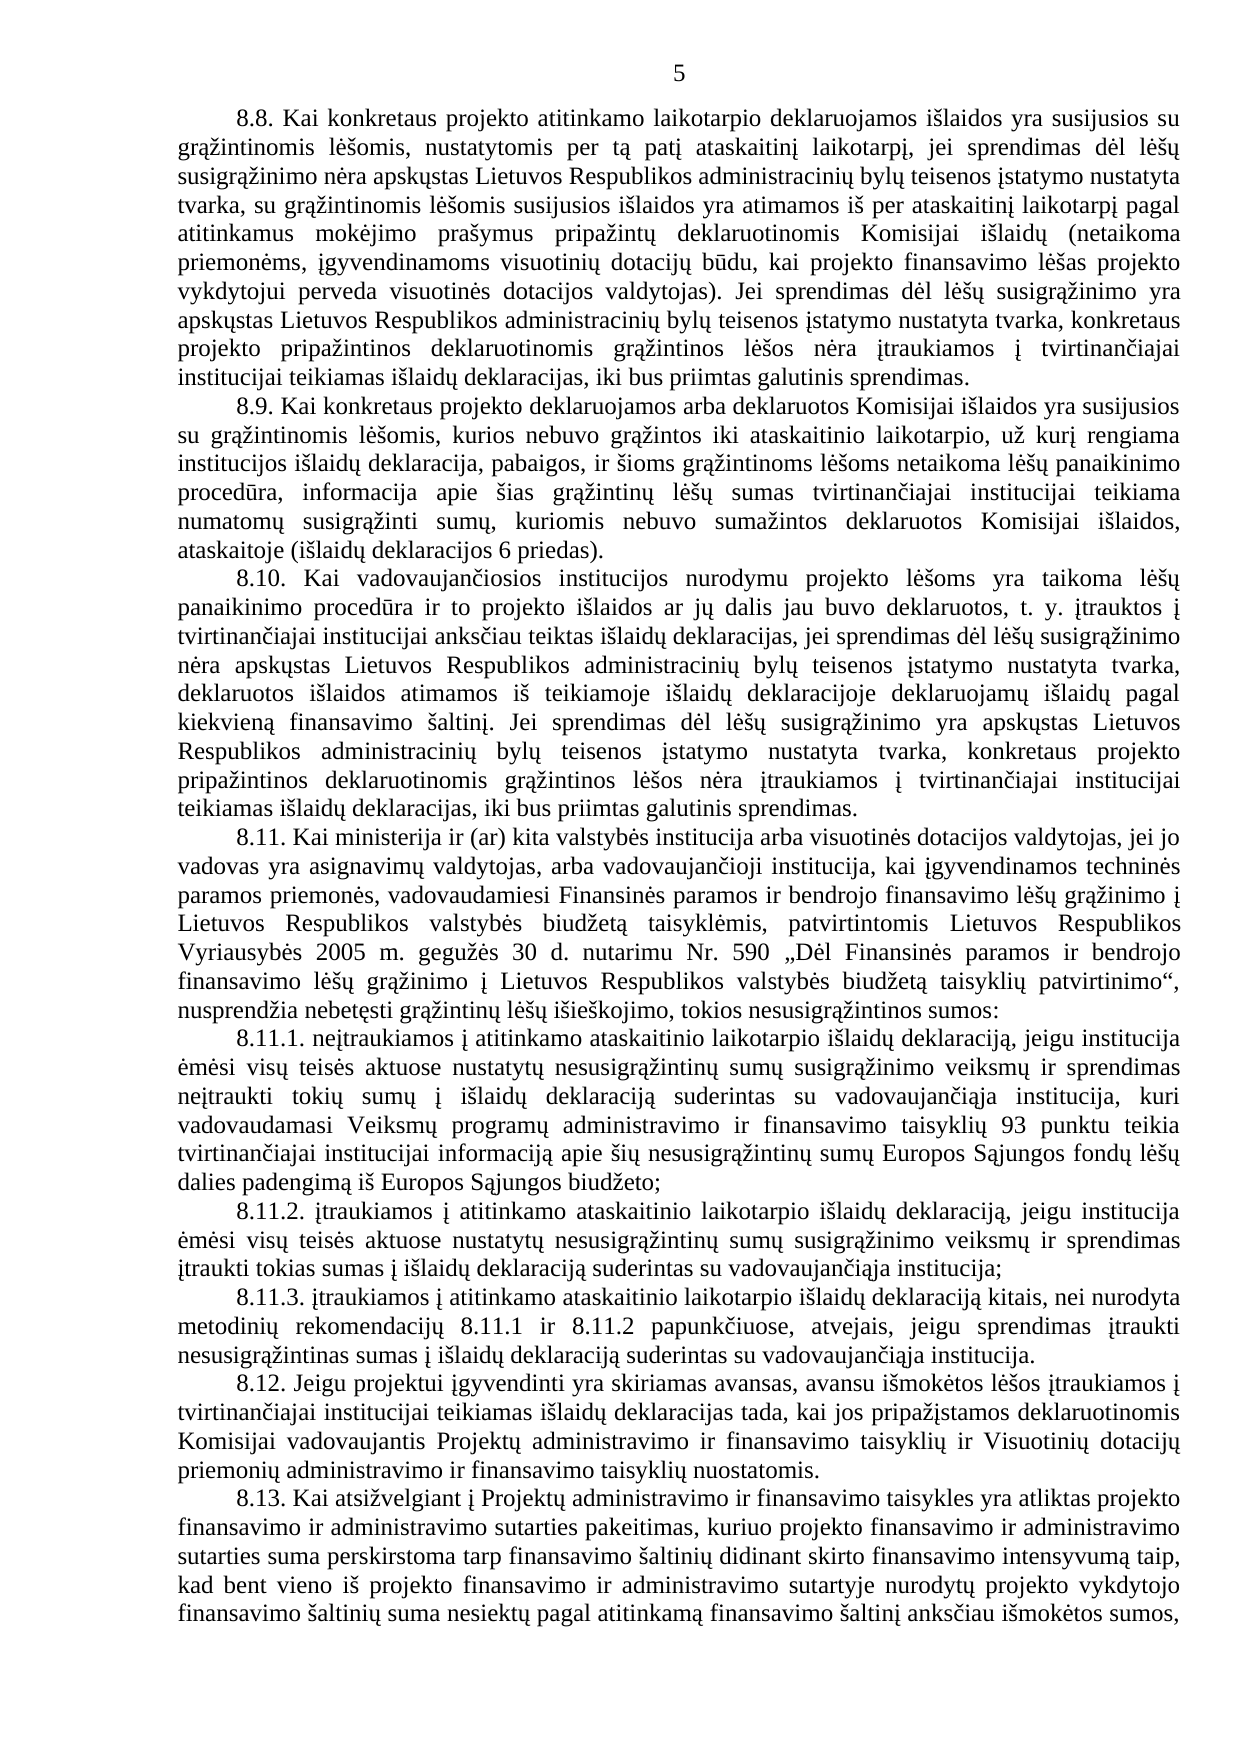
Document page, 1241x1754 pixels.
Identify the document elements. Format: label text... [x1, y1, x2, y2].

text 8.11.2. įtraukiamos į atitinkamo ataskaitinio laikotarpio išlaidų deklaraciją, jeigu institucija ėmėsi visų teisės aktuose nustatytų nesusigrąžintinų sumų susigrąžinimo veiksmų ir sprendimas įtraukti tokias sumas į išlaidų deklaraciją suderintas su vadovaujančiąja institucija; [177, 1196, 1181, 1282]
text 8.8. Kai konkretaus projekto atitinkamo laikotarpio deklaruojamos išlaidos yra susijusios su grąžintinomis lėšomis, nustatytomis per tą patį ataskaitinį laikotarpį, jei sprendimas dėl lėšų susigrąžinimo nėra apskųstas Lietuvos Respublikos administracinių bylų teisenos įstatymo nustatyta tvarka, su grąžintinomis lėšomis susijusios išlaidos yra atimamos iš per ataskaitinį laikotarpį pagal atitinkamus mokėjimo prašymus pripažintų deklaruotinomis Komisijai išlaidų (netaikoma priemonėms, įgyvendinamoms visuotinių dotacijų būdu, kai projekto finansavimo lėšas projekto vykdytojui perveda visuotinės dotacijos valdytojas). Jei sprendimas dėl lėšų susigrąžinimo yra apskųstas Lietuvos Respublikos administracinių bylų teisenos įstatymo nustatyta tvarka, konkretaus projekto pripažintinos deklaruotinomis grąžintinos lėšos nėra įtraukiamos į tvirtinančiajai institucijai teikiamas išlaidų deklaracijas, iki bus priimtas galutinis sprendimas. [177, 103, 1181, 391]
text 8.11.1. neįtraukiamos į atitinkamo ataskaitinio laikotarpio išlaidų deklaraciją, jeigu institucija ėmėsi visų teisės aktuose nustatytų nesusigrąžintinų sumų susigrąžinimo veiksmų ir sprendimas neįtraukti tokių sumų į išlaidų deklaraciją suderintas su vadovaujančiąja institucija, kuri vadovaudamasi Veiksmų programų administravimo ir finansavimo taisyklių 93 punktu teikia tvirtinančiajai institucijai informaciją apie šių nesusigrąžintinų sumų Europos Sąjungos fondų lėšų dalies padengimą iš Europos Sąjungos biudžeto; [177, 1023, 1181, 1196]
text 8.9. Kai konkretaus projekto deklaruojamos arba deklaruotos Komisijai išlaidos yra susijusios su grąžintinomis lėšomis, kurios nebuvo grąžintos iki ataskaitinio laikotarpio, už kurį rengiama institucijos išlaidų deklaracija, pabaigos, ir šioms grąžintinoms lėšoms netaikoma lėšų panaikinimo procedūra, informacija apie šias grąžintinų lėšų sumas tvirtinančiajai institucijai teikiama numatomų susigrąžinti sumų, kuriomis nebuvo sumažintos deklaruotos Komisijai išlaidos, ataskaitoje (išlaidų deklaracijos 6 priedas). [177, 391, 1181, 563]
text 8.12. Jeigu projektui įgyvendinti yra skiriamas avansas, avansu išmokėtos lėšos įtraukiamos į tvirtinančiajai institucijai teikiamas išlaidų deklaracijas tada, kai jos pripažįstamos deklaruotinomis Komisijai vadovaujantis Projektų administravimo ir finansavimo taisyklių ir Visuotinių dotacijų priemonių administravimo ir finansavimo taisyklių nuostatomis. [177, 1368, 1181, 1483]
text 8.13. Kai atsižvelgiant į Projektų administravimo ir finansavimo taisykles yra atliktas projekto finansavimo ir administravimo sutarties pakeitimas, kuriuo projekto finansavimo ir administravimo sutarties suma perskirstoma tarp finansavimo šaltinių didinant skirto finansavimo intensyvumą taip, kad bent vieno iš projekto finansavimo ir administravimo sutartyje nurodytų projekto vykdytojo finansavimo šaltinių suma nesiektų pagal atitinkamą finansavimo šaltinį anksčiau išmokėtos sumos, [177, 1483, 1181, 1627]
text 8.10. Kai vadovaujančiosios institucijos nurodymu projekto lėšoms yra taikoma lėšų panaikinimo procedūra ir to projekto išlaidos ar jų dalis jau buvo deklaruotos, t. y. įtrauktos į tvirtinančiajai institucijai anksčiau teiktas išlaidų deklaracijas, jei sprendimas dėl lėšų susigrąžinimo nėra apskųstas Lietuvos Respublikos administracinių bylų teisenos įstatymo nustatyta tvarka, deklaruotos išlaidos atimamos iš teikiamoje išlaidų deklaracijoje deklaruojamų išlaidų pagal kiekvieną finansavimo šaltinį. Jei sprendimas dėl lėšų susigrąžinimo yra apskųstas Lietuvos Respublikos administracinių bylų teisenos įstatymo nustatyta tvarka, konkretaus projekto pripažintinos deklaruotinomis grąžintinos lėšos nėra įtraukiamos į tvirtinančiajai institucijai teikiamas išlaidų deklaracijas, iki bus priimtas galutinis sprendimas. [177, 563, 1181, 822]
text 8.11.3. įtraukiamos į atitinkamo ataskaitinio laikotarpio išlaidų deklaraciją kitais, nei nurodyta metodinių rekomendacijų 8.11.1 ir 8.11.2 papunkčiuose, atvejais, jeigu sprendimas įtraukti nesusigrąžintinas sumas į išlaidų deklaraciją suderintas su vadovaujančiąja institucija. [177, 1282, 1181, 1368]
text 8.11. Kai ministerija ir (ar) kita valstybės institucija arba visuotinės dotacijos valdytojas, jei jo vadovas yra asignavimų valdytojas, arba vadovaujančioji institucija, kai įgyvendinamos techninės paramos priemonės, vadovaudamiesi Finansinės paramos ir bendrojo finansavimo lėšų grąžinimo į Lietuvos Respublikos valstybės biudžetą taisyklėmis, patvirtintomis Lietuvos Respublikos Vyriausybės 2005 m. gegužės 30 d. nutarimu Nr. 590 „Dėl Finansinės paramos ir bendrojo finansavimo lėšų grąžinimo į Lietuvos Respublikos valstybės biudžetą taisyklių patvirtinimo“, nusprendžia nebetęsti grąžintinų lėšų išieškojimo, tokios nesusigrąžintinos sumos: [177, 822, 1181, 1023]
